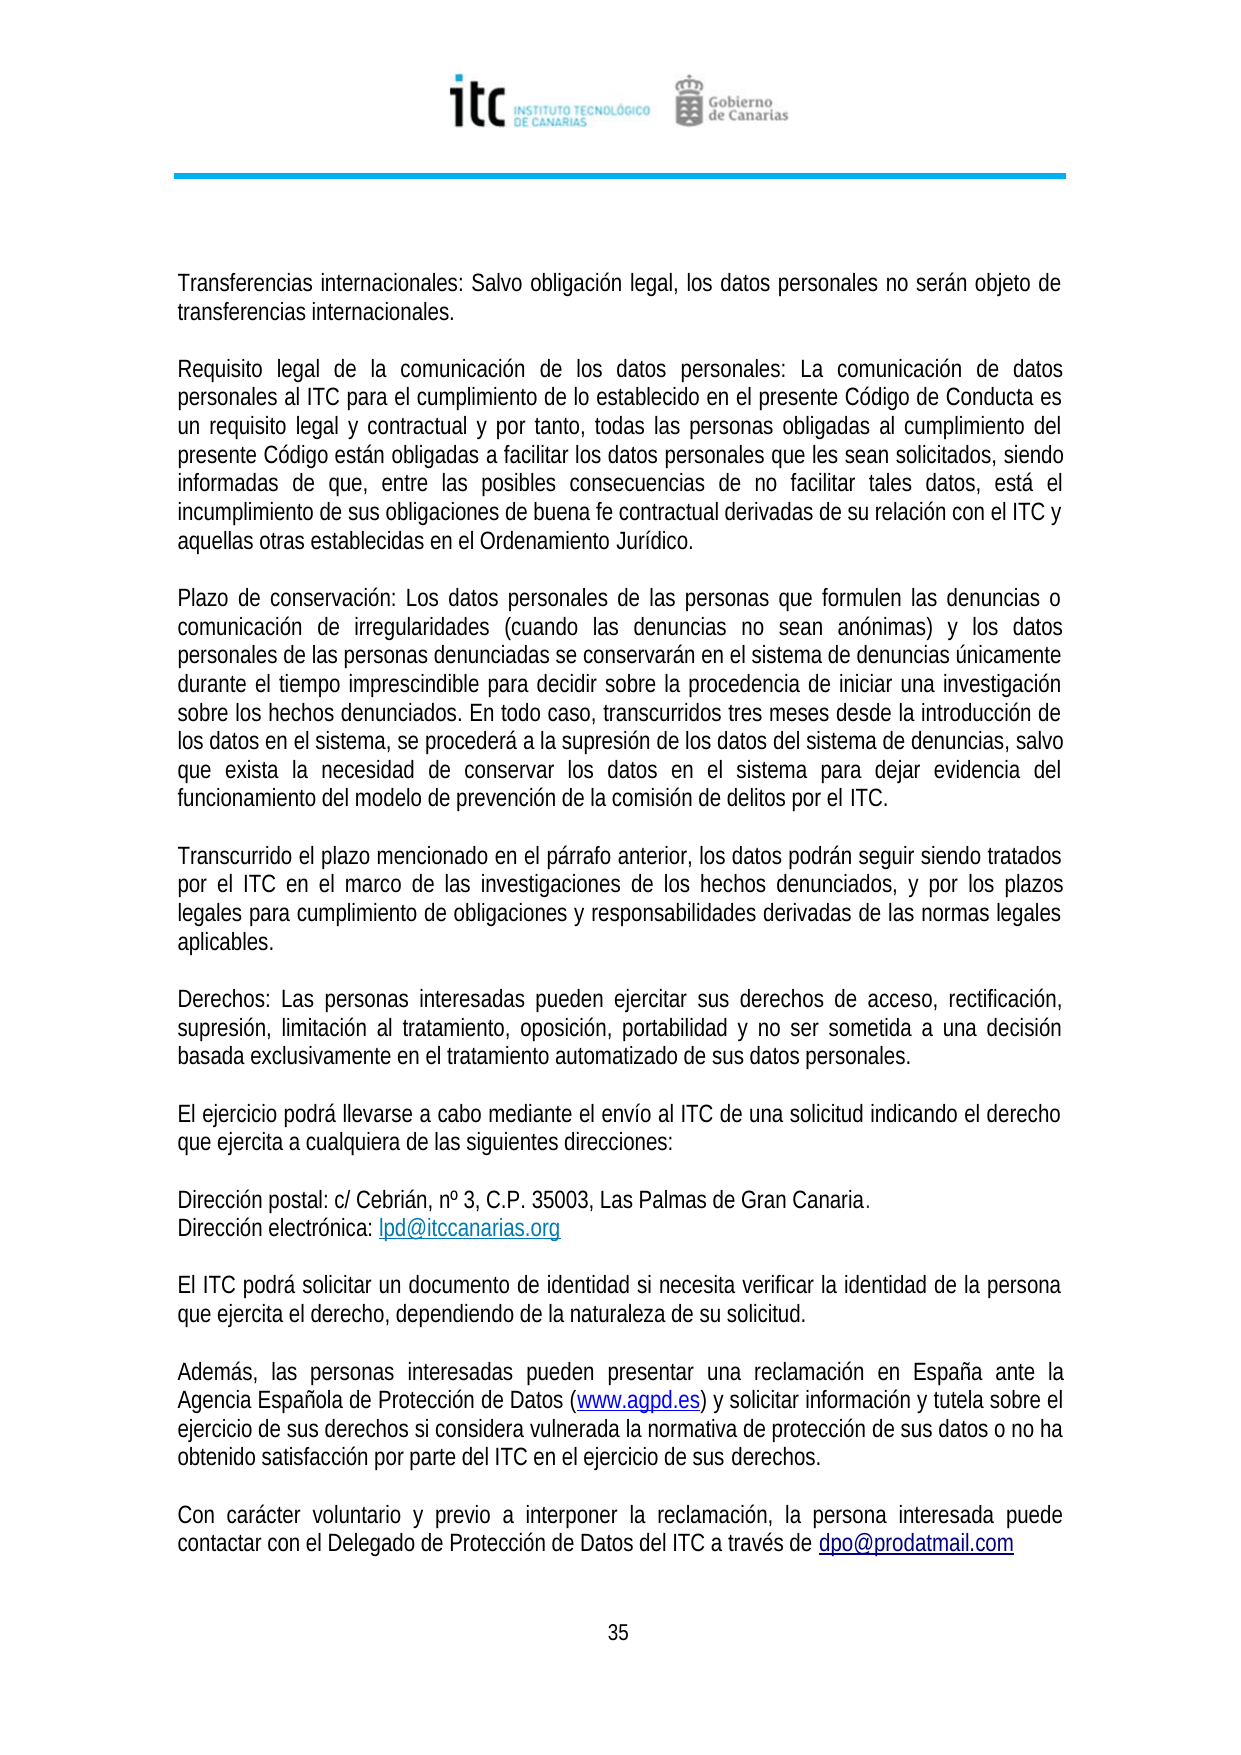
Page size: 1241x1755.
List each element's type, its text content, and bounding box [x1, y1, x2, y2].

text El ejercicio podrá llevarse a cabo mediante el envío al ITC de una solicitud indicando el derecho que ejercita a cualquiera de las siguientes direcciones: [177, 1098, 1064, 1156]
text Además, las personas interesadas pueden presentar una reclamación en España ante la Agencia Española de Protección de Datos (www.agpd.es) y solicitar información y tutela sobre el ejercicio de sus derechos si considera vulnerada la normativa de protección de sus datos o no ha obtenido satisfacción por parte del ITC en el ejercicio de sus derechos. [177, 1356, 1064, 1471]
text Derechos: Las personas interesadas pueden ejercitar sus derechos de acceso, rectificación, supresión, limitación al tratamiento, oposición, portabilidad y no ser sometida a una decisión basada exclusivamente en el tratamiento automatizado de sus datos personales. [177, 984, 1064, 1070]
text El ITC podrá solicitar un documento de identidad si necesita verificar la identidad de la persona que ejercita el derecho, dependiendo de la naturaleza de su solicitud. [177, 1270, 1064, 1328]
text Transferencias internacionales: Salvo obligación legal, los datos personales no serán objeto de transferencias internacionales. [177, 268, 1064, 325]
text Plazo de conservación: Los datos personales de las personas que formulen las denuncias o comunicación de irregularidades (cuando las denuncias no sean anónimas) y los datos personales de las personas denunciadas se conservarán en el sistema de denuncias únicamente durante el tiempo imprescindible para decidir sobre la procedencia de iniciar una investigación sobre los hechos denunciados. En todo caso, transcurridos tres meses desde la introducción de los datos en el sistema, se procederá a la supresión de los datos del sistema de denuncias, salvo que exista la necesidad de conservar los datos en el sistema para dejar evidencia del funcionamiento del modelo de prevención de la comisión de delitos por el ITC. [177, 583, 1064, 812]
text Dirección postal: c/ Cebrián, nº 3, C.P. 35003, Las Palmas de Gran Canaria. Dirección electrónica: lpd@itccanarias.org [177, 1184, 873, 1242]
text Transcurrido el plazo mencionado en el párrafo anterior, los datos podrán seguir siendo tratados por el ITC en el marco de las investigaciones de los hechos denunciados, y por los plazos legales para cumplimiento de obligaciones y responsabilidades derivadas de las normas legales aplicables. [177, 841, 1064, 955]
text Con carácter voluntario y previo a interponer la reclamación, la persona interesada puede contactar con el Delegado de Protección de Datos del ITC a través de dpo@prodatmail.com [177, 1500, 1063, 1557]
text Requisito legal de la comunicación de los datos personales: La comunicación de datos personales al ITC para el cumplimiento de lo establecido en el presente Código de Conducta es un requisito legal y contractual y por tanto, todas las personas obligadas al cumplimiento del presente Código están obligadas a facilitar los datos personales que les sean solicitados, siendo informadas de que, entre las posibles consecuencias de no facilitar tales datos, está el incumplimiento de sus obligaciones de buena fe contractual derivadas de su relación con el ITC y aquellas otras establecidas en el Ordenamiento Jurídico. [177, 354, 1064, 554]
